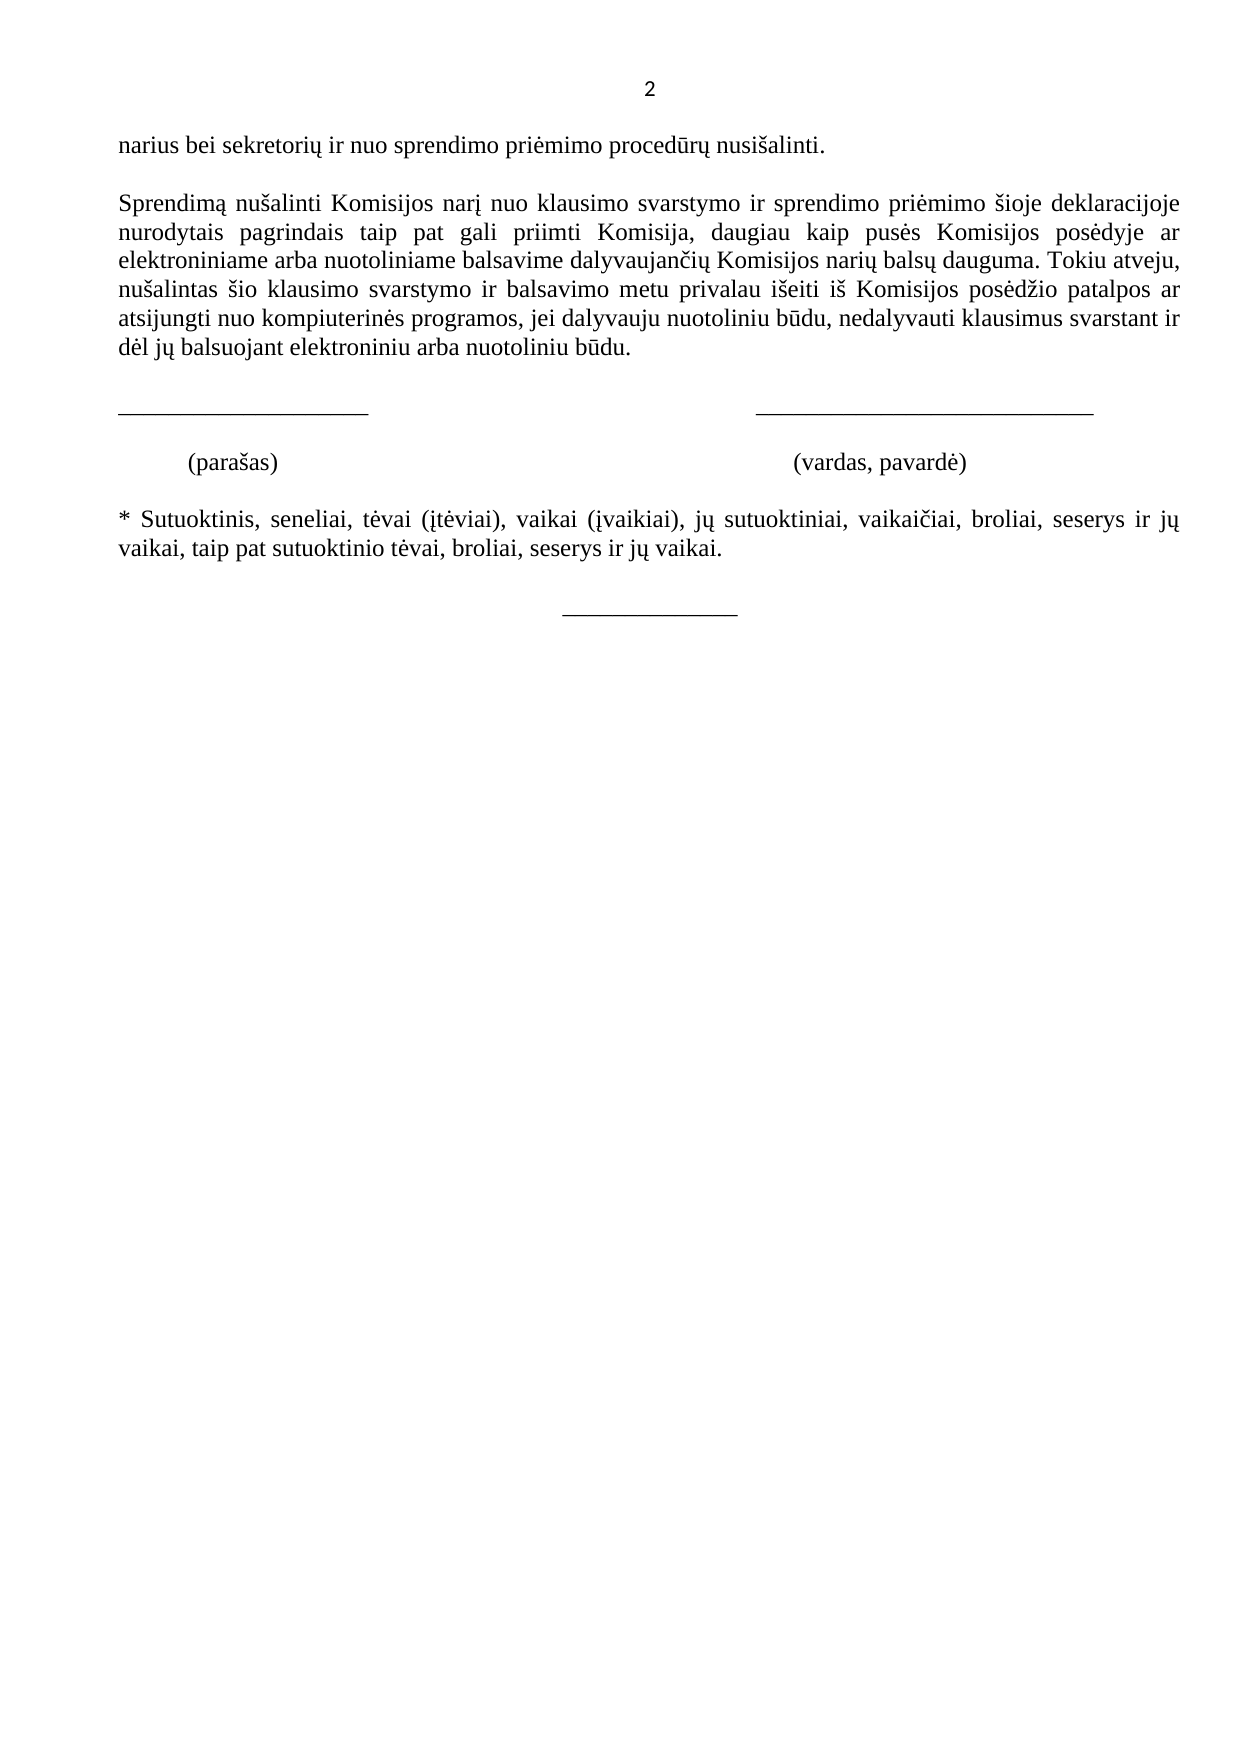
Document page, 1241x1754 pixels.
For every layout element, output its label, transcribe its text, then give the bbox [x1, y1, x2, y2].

text * Sutuoktinis, seneliai, tėvai (įtėviai), vaikai (įvaikiai), jų sutuoktiniai, vaikaičiai, broliai, seserys ir jų vaikai, taip pat sutuoktinio tėvai, broliai, seserys ir jų vaikai. [118, 504, 1181, 562]
text narius bei sekretorių ir nuo sprendimo priėmimo procedūrų nusišalinti. [118, 131, 1181, 159]
text ____________________ ___________________________ [118, 389, 1181, 447]
text Sprendimą nušalinti Komisijos narį nuo klausimo svarstymo ir sprendimo priėmimo šioje deklaracijoje nurodytais pagrindais taip pat gali priimti Komisija, daugiau kaip pusės Komisijos posėdyje ar elektroniniame arba nuotoliniame balsavime dalyvaujančių Komisijos narių balsų dauguma. Tokiu atveju, nušalintas šio klausimo svarstymo ir balsavimo metu privalau išeiti iš Komisijos posėdžio patalpos ar atsijungti nuo kompiuterinės programos, jei dalyvauju nuotoliniu būdu, nedalyvauti klausimus svarstant ir dėl jų balsuojant elektroniniu arba nuotoliniu būdu. [118, 188, 1181, 361]
text (parašas) (vardas, pavardė) [118, 447, 1181, 476]
text ______________ [118, 591, 1181, 619]
